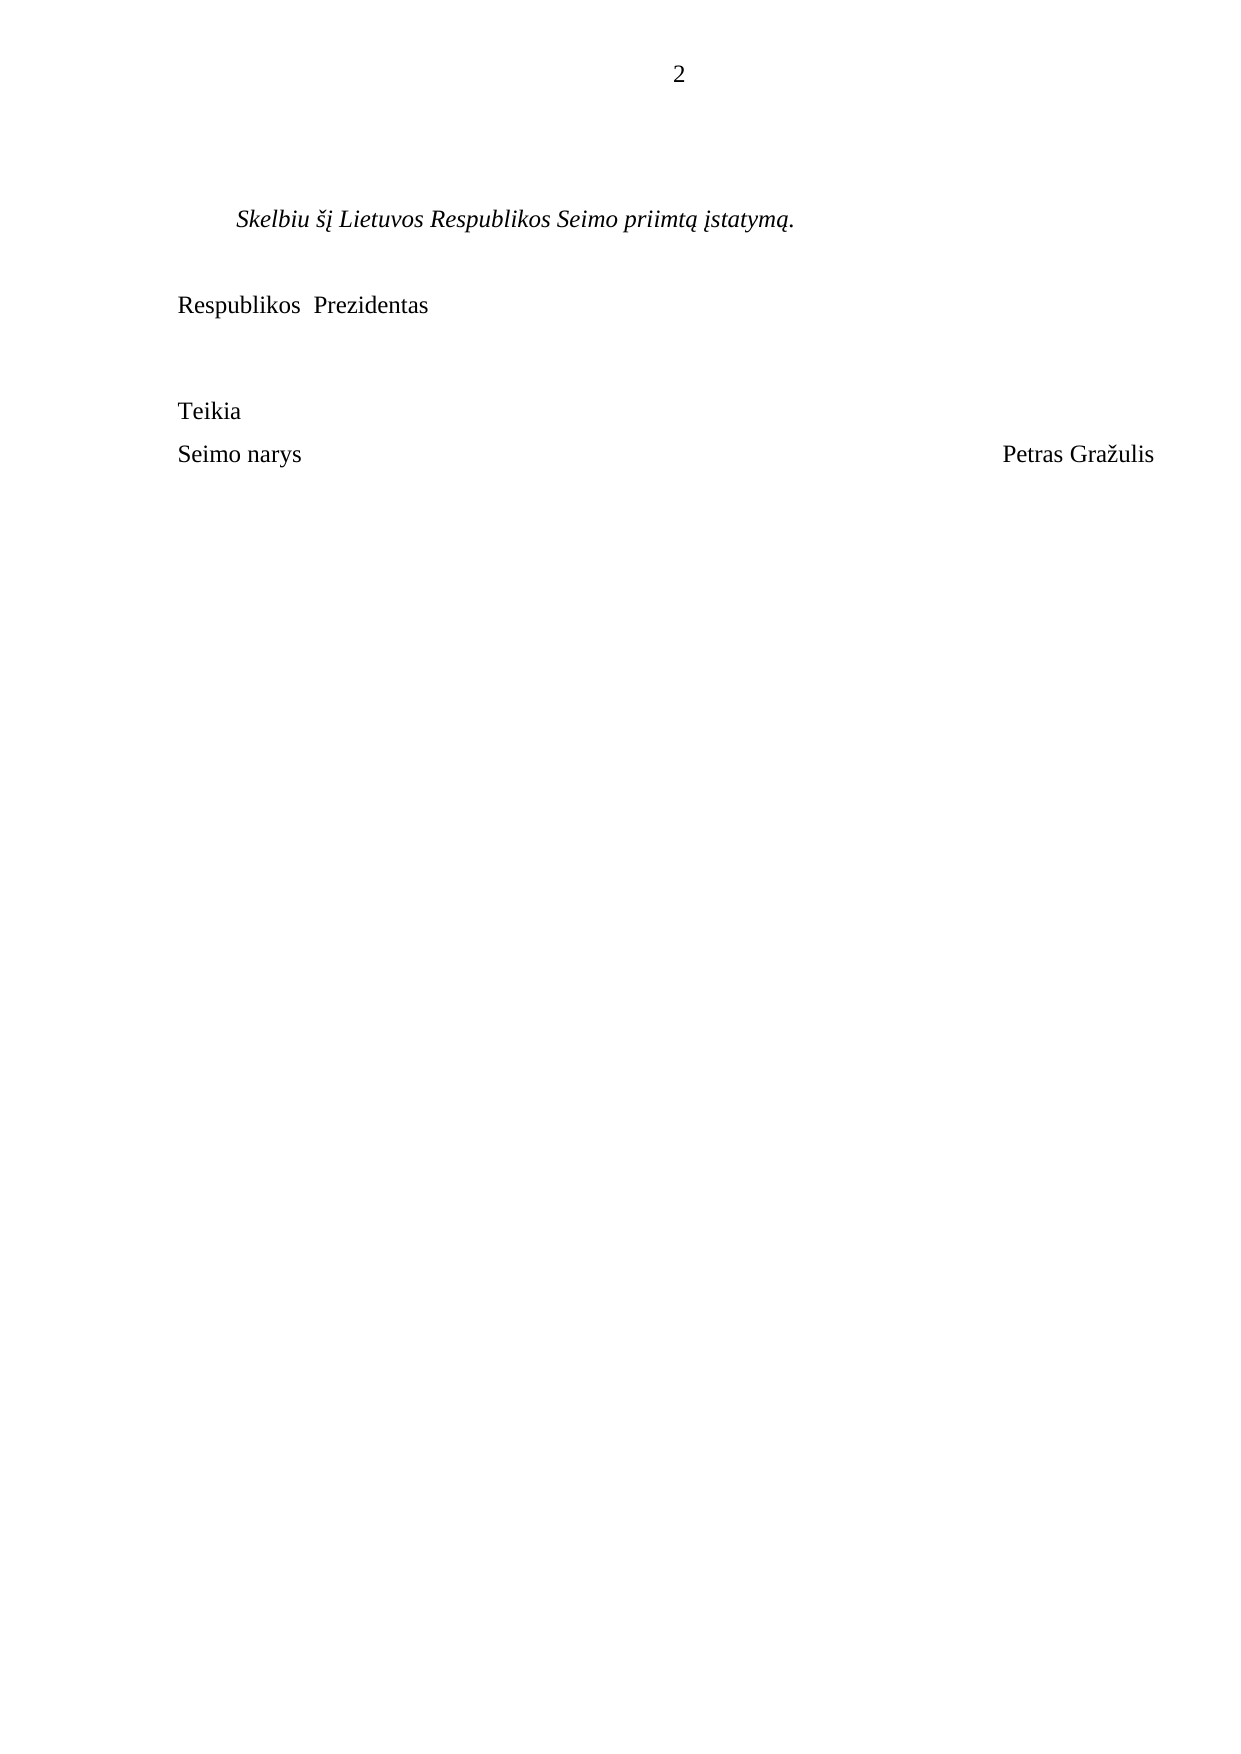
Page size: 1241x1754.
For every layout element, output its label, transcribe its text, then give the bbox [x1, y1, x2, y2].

text Seimo narys Petras Gražulis [177, 439, 1181, 511]
text Skelbiu šį Lietuvos Respublikos Seimo priimtą įstatymą. [177, 204, 1181, 233]
text Respublikos Prezidentas [177, 291, 1181, 319]
text Teikia [177, 396, 1181, 425]
